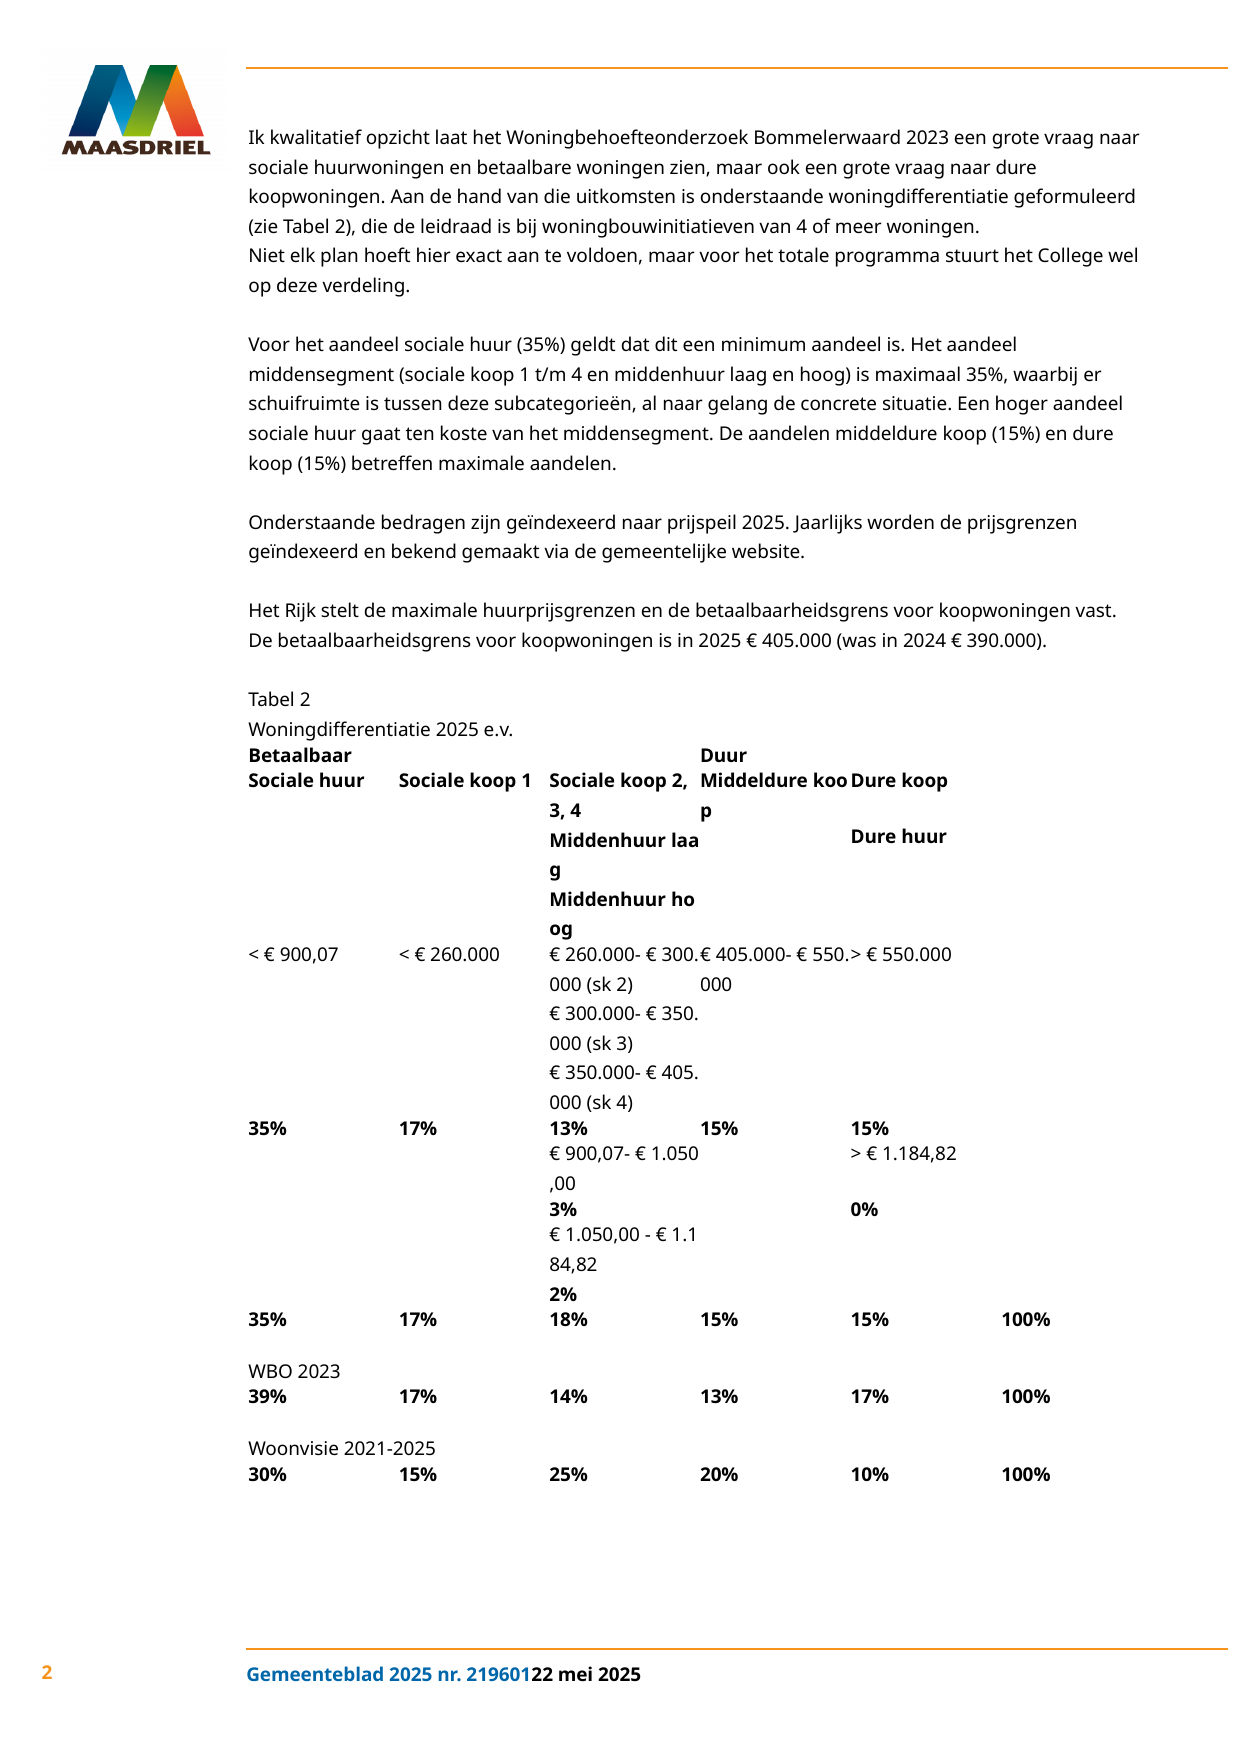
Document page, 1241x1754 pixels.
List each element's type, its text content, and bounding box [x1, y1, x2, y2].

table_cell 25% [549, 1461, 700, 1487]
table_cell [700, 1048, 850, 1115]
picture [41, 47, 231, 172]
text Voor het aandeel sociale huur (35%) geldt dat dit een minimum aandeel is. Het aandeel middensegment (sociale koop 1 t/m 4 en middenhuur laag en hoog) is maximaal 35%, waarbij er schuifruimte is tussen deze subcategorieën, al naar gelang de concrete situatie. Een hoger aandeel sociale huur gaat ten koste van het middensegment. De aandelen middeldure koop (15%) en dure koop (15%) betreffen maximale aandelen. [248, 331, 1152, 476]
text Ik kwalitatief opzicht laat het Woningbehoefteonderzoek Bommelerwaard 2023 een grote vraag naar sociale huurwoningen en betaalbare woningen zien, maar ook een grote vraag naar dure koopwoningen. Aan de hand van die uitkomsten is onderstaande woningdifferentiatie geformuleerd (zie Tabel 2), die de leidraad is bij woningbouwinitiatieven van 4 of meer woningen. [248, 124, 1152, 239]
table_cell < € 260.000 [399, 941, 549, 1115]
table_cell [700, 1410, 850, 1435]
table_cell [850, 849, 1001, 941]
table_cell [1001, 1196, 1152, 1222]
table_cell [700, 1196, 850, 1222]
table_cell Sociale koop 1 [399, 768, 549, 941]
table_cell [1001, 1332, 1152, 1358]
table_cell 100% [1001, 1461, 1152, 1487]
table_cell > € 550.000 [850, 941, 1001, 997]
table_cell [399, 1332, 549, 1358]
table_cell 10% [850, 1461, 1001, 1487]
table_cell [1001, 742, 1152, 768]
table_cell [399, 1141, 549, 1196]
table_cell [1001, 1358, 1152, 1384]
table_cell < € 900,07 [248, 941, 398, 1115]
table_cell [700, 1141, 850, 1196]
table_cell 14% [549, 1384, 700, 1409]
table_cell [850, 1332, 1001, 1358]
table_cell [399, 1222, 549, 1307]
table_cell 17% [850, 1384, 1001, 1409]
table_cell € 900,07- € 1.050,00 [549, 1141, 700, 1196]
table_cell > € 1.184,82 [850, 1141, 1001, 1196]
table_cell 15% [700, 1307, 850, 1332]
table_cell 18% [549, 1307, 700, 1332]
table_cell 100% [1001, 1307, 1152, 1332]
table_cell [1001, 1410, 1152, 1435]
table_cell 35% [248, 1307, 398, 1332]
table_cell € 405.000- € 550.000 [700, 941, 850, 997]
text Niet elk plan hoeft hier exact aan te voldoen, maar voor het totale programma stuurt het College wel op deze verdeling. [248, 243, 1152, 298]
table_cell Duur [700, 742, 1001, 768]
table_cell [700, 1222, 850, 1247]
table_cell [549, 1410, 700, 1435]
table_cell [850, 1410, 1001, 1435]
table_cell [1001, 1222, 1152, 1247]
table_cell 17% [399, 1307, 549, 1332]
table_cell [1001, 1048, 1152, 1115]
table_cell 15% [850, 1307, 1001, 1332]
table_cell [700, 1248, 850, 1307]
table_cell [850, 1022, 1001, 1048]
table_cell Middeldure koop [700, 768, 850, 823]
table_cell 0% [850, 1196, 1001, 1222]
text De betaalbaarheidsgrens voor koopwoningen is in 2025 € 405.000 (was in 2024 € 390.000). [248, 627, 1152, 653]
table_cell [700, 823, 850, 849]
table_cell Betaalbaar [248, 742, 700, 768]
table_cell € 1.050,00 - € 1.184,82 2% [549, 1222, 700, 1307]
table_cell Sociale huur [248, 768, 398, 941]
table_cell 39% [248, 1384, 398, 1409]
table_cell 13% [700, 1384, 850, 1409]
table_cell [850, 1222, 1001, 1247]
table_cell 13% [549, 1115, 700, 1141]
table_cell [248, 1196, 398, 1222]
table_cell [700, 849, 850, 941]
table_cell 3% [549, 1196, 700, 1222]
table_cell 15% [700, 1115, 850, 1141]
table_cell Dure huur [850, 823, 1001, 849]
table_cell [248, 1332, 398, 1358]
table_cell [399, 1410, 549, 1435]
table_cell WBO 2023 [248, 1358, 1001, 1384]
table_cell [850, 997, 1001, 1022]
table_cell 30% [248, 1461, 398, 1487]
table_cell 17% [399, 1115, 549, 1141]
table_cell [248, 1222, 398, 1307]
table_cell Sociale koop 2, 3, 4 Middenhuur laag Middenhuur hoog [549, 768, 700, 941]
table_cell [700, 1332, 850, 1358]
table_cell [549, 1332, 700, 1358]
text Het Rijk stelt de maximale huurprijsgrenzen en de betaalbaarheidsgrens voor koopwoningen vast. [248, 598, 1152, 623]
text Tabel 2 [248, 686, 1152, 712]
table_cell 35% [248, 1115, 398, 1141]
table_header [1001, 716, 1152, 742]
table_cell [1001, 1435, 1152, 1461]
table_cell Woonvisie 2021-2025 [248, 1435, 1001, 1461]
table_cell 17% [399, 1384, 549, 1409]
table_cell [248, 1141, 398, 1196]
table_cell [399, 1196, 549, 1222]
table_cell [1001, 1248, 1152, 1307]
table_cell 15% [850, 1115, 1001, 1141]
table_cell [1001, 1115, 1152, 1141]
table_cell [850, 1248, 1001, 1307]
table_cell [1001, 768, 1152, 823]
table_cell [1001, 941, 1152, 997]
table_cell 15% [399, 1461, 549, 1487]
table_cell 100% [1001, 1384, 1152, 1409]
table_cell Dure koop [850, 768, 1001, 823]
table_cell [1001, 1141, 1152, 1196]
table_cell [1001, 849, 1152, 941]
text Onderstaande bedragen zijn geïndexeerd naar prijspeil 2025. Jaarlijks worden de prijsgrenzen geïndexeerd en bekend gemaakt via de gemeentelijke website. [248, 509, 1152, 564]
table_cell [850, 1048, 1001, 1115]
table_cell € 260.000- € 300.000 (sk 2) € 300.000- € 350.000 (sk 3) € 350.000- € 405.000 (sk 4) [549, 941, 700, 1115]
table_cell 20% [700, 1461, 850, 1487]
table_header Woningdifferentiatie 2025 e.v. [248, 716, 1001, 742]
table_cell [1001, 1022, 1152, 1048]
table_cell [700, 1022, 850, 1048]
table_cell [1001, 997, 1152, 1022]
table_cell [700, 997, 850, 1022]
table_cell [248, 1410, 398, 1435]
table_cell [1001, 823, 1152, 849]
